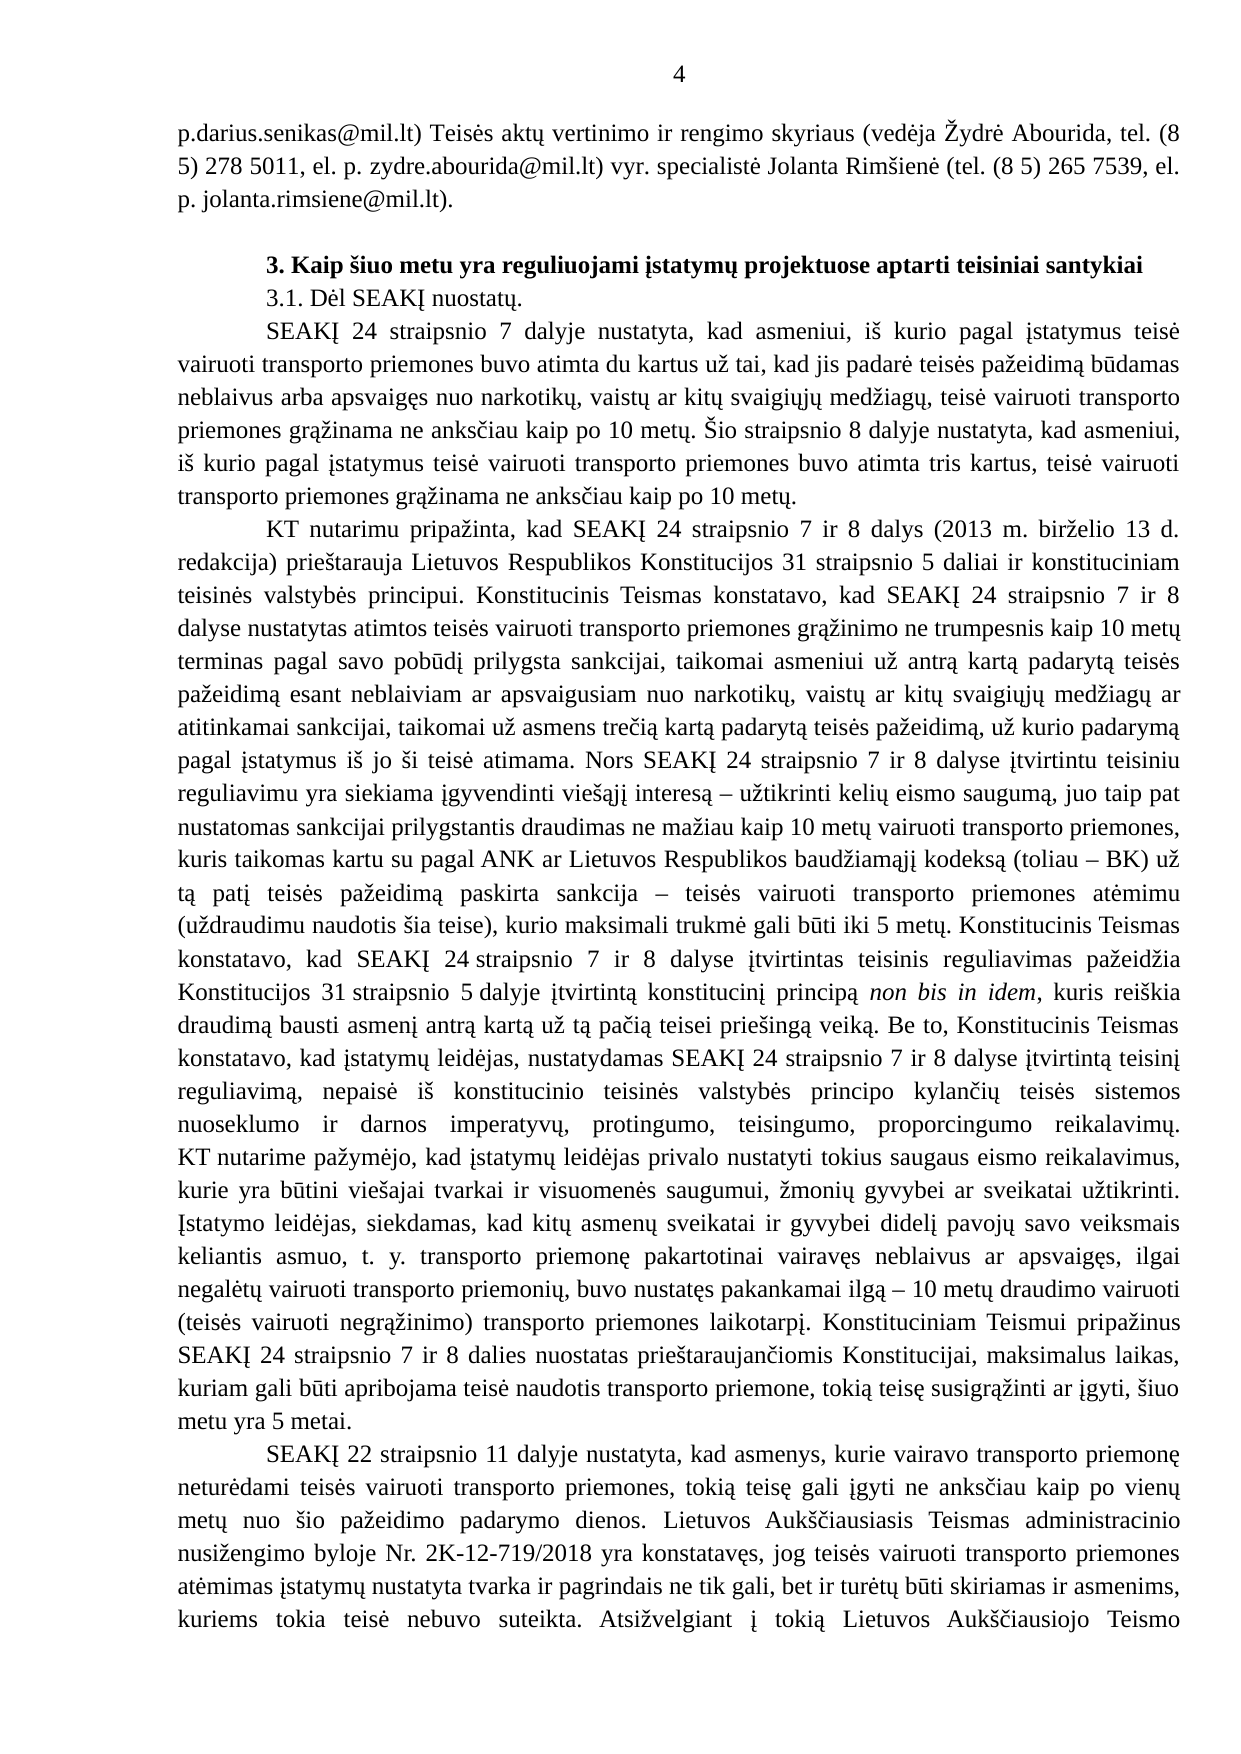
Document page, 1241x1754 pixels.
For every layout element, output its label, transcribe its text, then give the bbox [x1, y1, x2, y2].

text 3.1. Dėl SEAKĮ nuostatų. [177, 283, 1181, 312]
text SEAKĮ 24 straipsnio 7 dalyje nustatyta, kad asmeniui, iš kurio pagal įstatymus teisė vairuoti transporto priemones buvo atimta du kartus už tai, kad jis padarė teisės pažeidimą būdamas neblaivus arba apsvaigęs nuo narkotikų, vaistų ar kitų svaigiųjų medžiagų, teisė vairuoti transporto priemones grąžinama ne anksčiau kaip po 10 metų. Šio straipsnio 8 dalyje nustatyta, kad asmeniui, iš kurio pagal įstatymus teisė vairuoti transporto priemones buvo atimta tris kartus, teisė vairuoti transporto priemones grąžinama ne anksčiau kaip po 10 metų. [177, 316, 1181, 510]
text KT nutarimu pripažinta, kad SEAKĮ 24 straipsnio 7 ir 8 dalys (2013 m. birželio 13 d. redakcija) prieštarauja Lietuvos Respublikos Konstitucijos 31 straipsnio 5 daliai ir konstituciniam teisinės valstybės principui. Konstitucinis Teismas konstatavo, kad SEAKĮ 24 straipsnio 7 ir 8 dalyse nustatytas atimtos teisės vairuoti transporto priemones grąžinimo ne trumpesnis kaip 10 metų terminas pagal savo pobūdį prilygsta sankcijai, taikomai asmeniui už antrą kartą padarytą teisės pažeidimą esant neblaiviam ar apsvaigusiam nuo narkotikų, vaistų ar kitų svaigiųjų medžiagų ar atitinkamai sankcijai, taikomai už asmens trečią kartą padarytą teisės pažeidimą, už kurio padarymą pagal įstatymus iš jo ši teisė atimama. Nors SEAKĮ 24 straipsnio 7 ir 8 dalyse įtvirtintu teisiniu reguliavimu yra siekiama įgyvendinti viešąjį interesą – užtikrinti kelių eismo saugumą, juo taip pat nustatomas sankcijai prilygstantis draudimas ne mažiau kaip 10 metų vairuoti transporto priemones, kuris taikomas kartu su pagal ANK ar Lietuvos Respublikos baudžiamąjį kodeksą (toliau – BK) už tą patį teisės pažeidimą paskirta sankcija – teisės vairuoti transporto priemones atėmimu (uždraudimu naudotis šia teise), kurio maksimali trukmė gali būti iki 5 metų. Konstitucinis Teismas konstatavo, kad SEAKĮ 24 straipsnio 7 ir 8 dalyse įtvirtintas teisinis reguliavimas pažeidžia Konstitucijos 31 straipsnio 5 dalyje įtvirtintą konstitucinį principą non bis in idem, kuris reiškia draudimą bausti asmenį antrą kartą už tą pačią teisei priešingą veiką. Be to, Konstitucinis Teismas konstatavo, kad įstatymų leidėjas, nustatydamas SEAKĮ 24 straipsnio 7 ir 8 dalyse įtvirtintą teisinį reguliavimą, nepaisė iš konstitucinio teisinės valstybės principo kylančių teisės sistemos nuoseklumo ir darnos imperatyvų, protingumo, teisingumo, proporcingumo reikalavimų. KT nutarime pažymėjo, kad įstatymų leidėjas privalo nustatyti tokius saugaus eismo reikalavimus, kurie yra būtini viešajai tvarkai ir visuomenės saugumui, žmonių gyvybei ar sveikatai užtikrinti. Įstatymo leidėjas, siekdamas, kad kitų asmenų sveikatai ir gyvybei didelį pavojų savo veiksmais keliantis asmuo, t. y. transporto priemonę pakartotinai vairavęs neblaivus ar apsvaigęs, ilgai negalėtų vairuoti transporto priemonių, buvo nustatęs pakankamai ilgą – 10 metų draudimo vairuoti (teisės vairuoti negrąžinimo) transporto priemones laikotarpį. Konstituciniam Teismui pripažinus SEAKĮ 24 straipsnio 7 ir 8 dalies nuostatas prieštaraujančiomis Konstitucijai, maksimalus laikas, kuriam gali būti apribojama teisė naudotis transporto priemone, tokią teisę susigrąžinti ar įgyti, šiuo metu yra 5 metai. [177, 514, 1181, 1435]
text SEAKĮ 22 straipsnio 11 dalyje nustatyta, kad asmenys, kurie vairavo transporto priemonę neturėdami teisės vairuoti transporto priemones, tokią teisę gali įgyti ne anksčiau kaip po vienų metų nuo šio pažeidimo padarymo dienos. Lietuvos Aukščiausiasis Teismas administracinio nusižengimo byloje Nr. 2K-12-719/2018 yra konstatavęs, jog teisės vairuoti transporto priemones atėmimas įstatymų nustatyta tvarka ir pagrindais ne tik gali, bet ir turėtų būti skiriamas ir asmenims, kuriems tokia teisė nebuvo suteikta. Atsižvelgiant į tokią Lietuvos Aukščiausiojo Teismo [177, 1439, 1181, 1633]
text 3. Kaip šiuo metu yra reguliuojami įstatymų projektuose aptarti teisiniai santykiai [177, 250, 1181, 279]
text p.darius.senikas@mil.lt) Teisės aktų vertinimo ir rengimo skyriaus (vedėja Žydrė Abourida, tel. (8 5) 278 5011, el. p. zydre.abourida@mil.lt) vyr. specialistė Jolanta Rimšienė (tel. (8 5) 265 7539, el. p. jolanta.rimsiene@mil.lt). [177, 118, 1181, 213]
